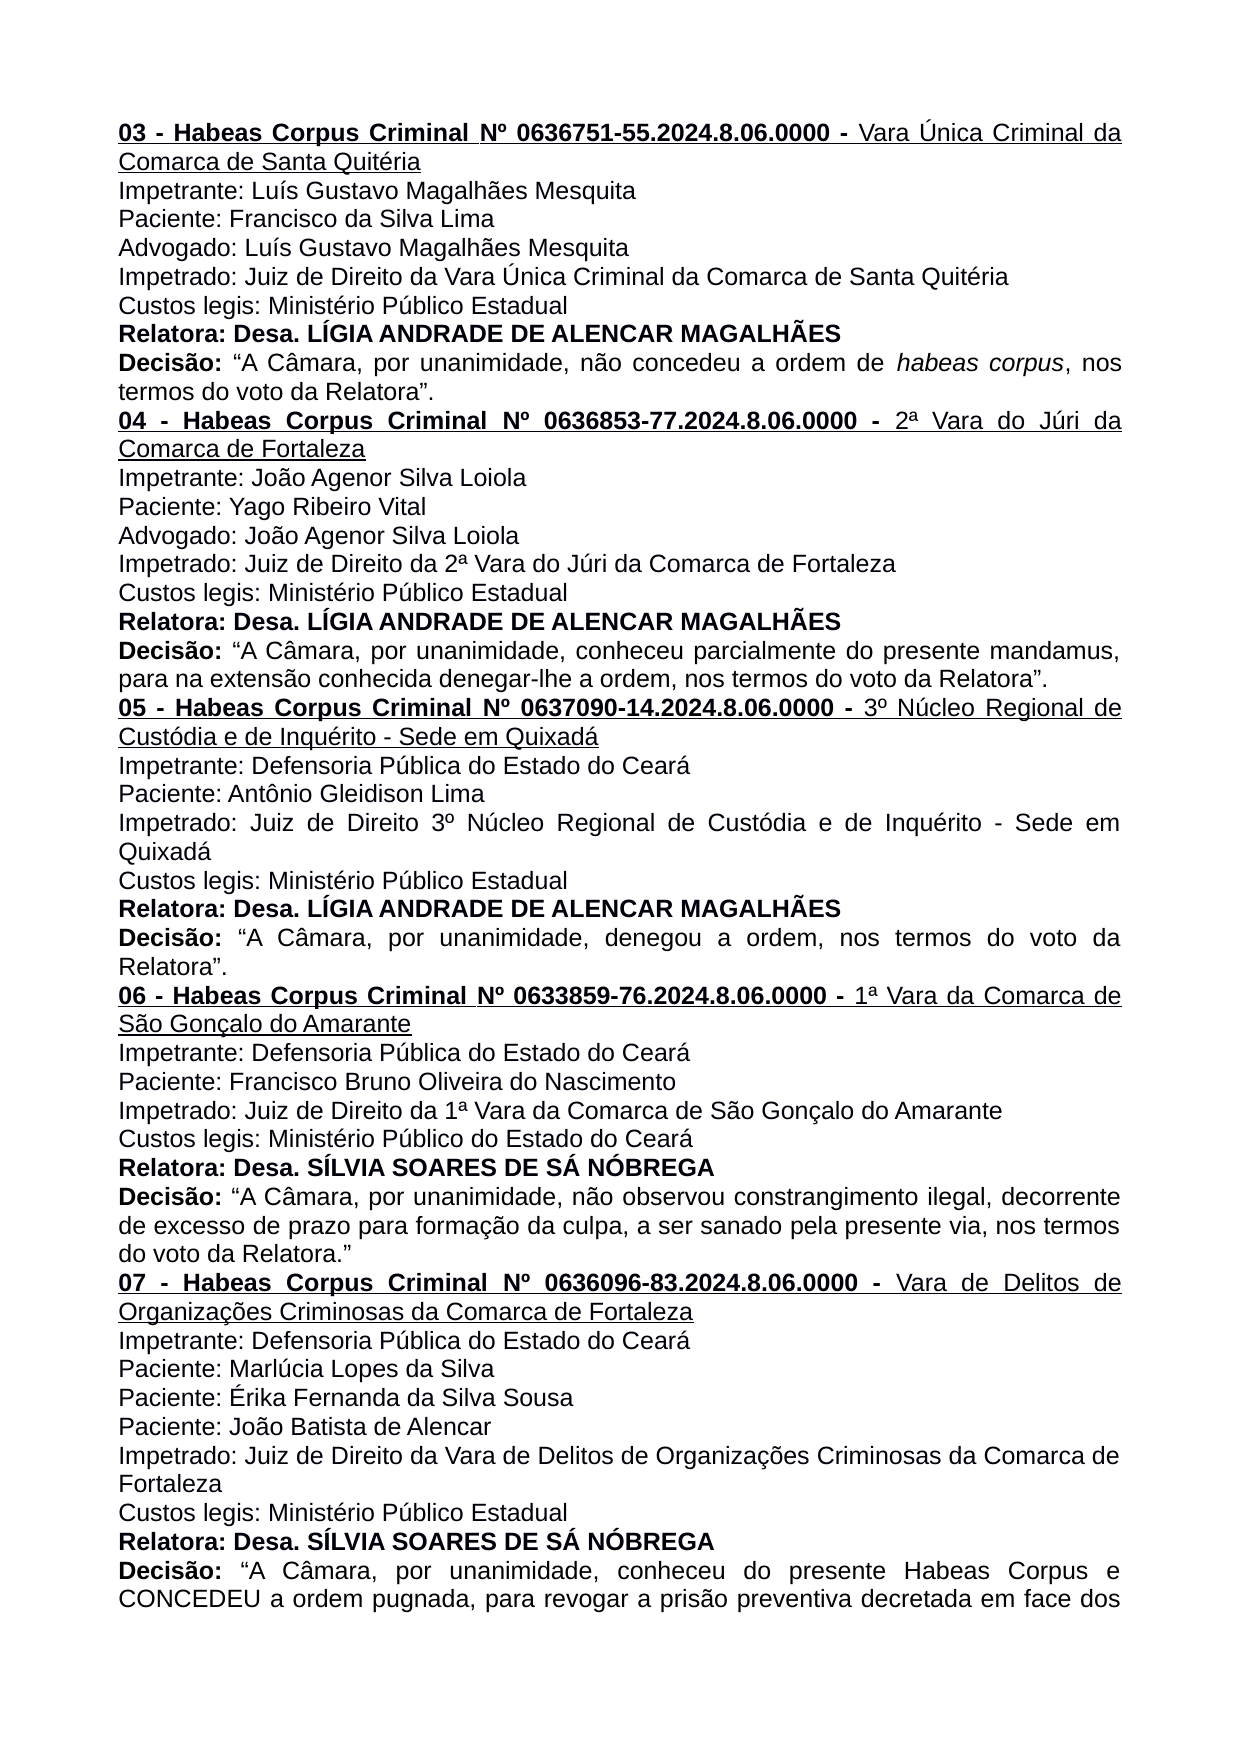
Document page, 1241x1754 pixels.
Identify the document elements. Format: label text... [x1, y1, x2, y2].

text Advogado: Luís Gustavo Magalhães Mesquita [118, 233, 1122, 262]
text 05 - Habeas Corpus Criminal Nº 0637090-14.2024.8.06.0000 - 3º Núcleo Regional de [118, 693, 1122, 718]
text 03 - Habeas Corpus Criminal Nº 0636751-55.2024.8.06.0000 - Vara Única Criminal da [118, 118, 1122, 143]
text Impetrado: Juiz de Direito da Vara Única Criminal da Comarca de Santa Quitéria [118, 262, 1122, 291]
text Organizações Criminosas da Comarca de Fortaleza [118, 1294, 1122, 1326]
text Paciente: Érika Fernanda da Silva Sousa [118, 1383, 1122, 1412]
text Impetrado: Juiz de Direito 3º Núcleo Regional de Custódia e de Inquérito - Sede em Quixadá [118, 808, 1122, 866]
text Paciente: Francisco da Silva Lima [118, 204, 1122, 233]
text Paciente: Antônio Gleidison Lima [118, 779, 1122, 808]
text 06 - Habeas Corpus Criminal Nº 0633859-76.2024.8.06.0000 - 1ª Vara da Comarca de [118, 981, 1122, 1006]
text Relatora: Desa. LÍGIA ANDRADE DE ALENCAR MAGALHÃES [118, 319, 1122, 348]
text Comarca de Santa Quitéria [118, 144, 1122, 176]
text Decisão: “A Câmara, por unanimidade, denegou a ordem, nos termos do voto da Relatora”. [118, 923, 1122, 981]
text Impetrante: Defensoria Pública do Estado do Ceará [118, 1326, 1122, 1354]
text Comarca de Fortaleza [118, 432, 1122, 463]
text Custos legis: Ministério Público Estadual [118, 291, 1122, 319]
text Impetrado: Juiz de Direito da 2ª Vara do Júri da Comarca de Fortaleza [118, 549, 1122, 578]
text Custos legis: Ministério Público Estadual [118, 866, 1122, 894]
text Relatora: Desa. SÍLVIA SOARES DE SÁ NÓBREGA [118, 1153, 1122, 1182]
text Paciente: João Batista de Alencar [118, 1412, 1122, 1441]
text Custos legis: Ministério Público do Estado do Ceará [118, 1124, 1122, 1153]
text Relatora: Desa. SÍLVIA SOARES DE SÁ NÓBREGA [118, 1527, 1122, 1556]
text Custos legis: Ministério Público Estadual [118, 578, 1122, 607]
text Impetrante: Defensoria Pública do Estado do Ceará [118, 1038, 1122, 1067]
text Decisão: “A Câmara, por unanimidade, conheceu do presente Habeas Corpus e CONCEDEU a ordem pugnada, para revogar a prisão preventiva decretada em face dos [118, 1556, 1122, 1613]
text Impetrante: João Agenor Silva Loiola [118, 463, 1122, 492]
text Impetrante: Defensoria Pública do Estado do Ceará [118, 751, 1122, 779]
text Relatora: Desa. LÍGIA ANDRADE DE ALENCAR MAGALHÃES [118, 894, 1122, 923]
text 07 - Habeas Corpus Criminal Nº 0636096-83.2024.8.06.0000 - Vara de Delitos de [118, 1268, 1122, 1293]
text Paciente: Francisco Bruno Oliveira do Nascimento [118, 1067, 1122, 1096]
text Decisão: “A Câmara, por unanimidade, conheceu parcialmente do presente mandamus, para na extensão conhecida denegar-lhe a ordem, nos termos do voto da Relatora”. [118, 636, 1122, 693]
text Custódia e de Inquérito - Sede em Quixadá [118, 719, 1122, 751]
text São Gonçalo do Amarante [118, 1007, 1122, 1038]
text Custos legis: Ministério Público Estadual [118, 1498, 1122, 1527]
text Paciente: Yago Ribeiro Vital [118, 492, 1122, 521]
text Impetrado: Juiz de Direito da 1ª Vara da Comarca de São Gonçalo do Amarante [118, 1096, 1122, 1124]
text Relatora: Desa. LÍGIA ANDRADE DE ALENCAR MAGALHÃES [118, 607, 1122, 636]
text Impetrante: Luís Gustavo Magalhães Mesquita [118, 176, 1122, 204]
text Paciente: Marlúcia Lopes da Silva [118, 1354, 1122, 1383]
text Decisão: “A Câmara, por unanimidade, não observou constrangimento ilegal, decorrente de excesso de prazo para formação da culpa, a ser sanado pela presente via, nos termos do voto da Relatora.” [118, 1182, 1122, 1268]
text 04 - Habeas Corpus Criminal Nº 0636853-77.2024.8.06.0000 - 2ª Vara do Júri da [118, 406, 1122, 431]
text Decisão: “A Câmara, por unanimidade, não concedeu a ordem de habeas corpus, nos termos do voto da Relatora”. [118, 348, 1122, 406]
text Advogado: João Agenor Silva Loiola [118, 521, 1122, 549]
text Impetrado: Juiz de Direito da Vara de Delitos de Organizações Criminosas da Comarca de Fortaleza [118, 1441, 1122, 1498]
